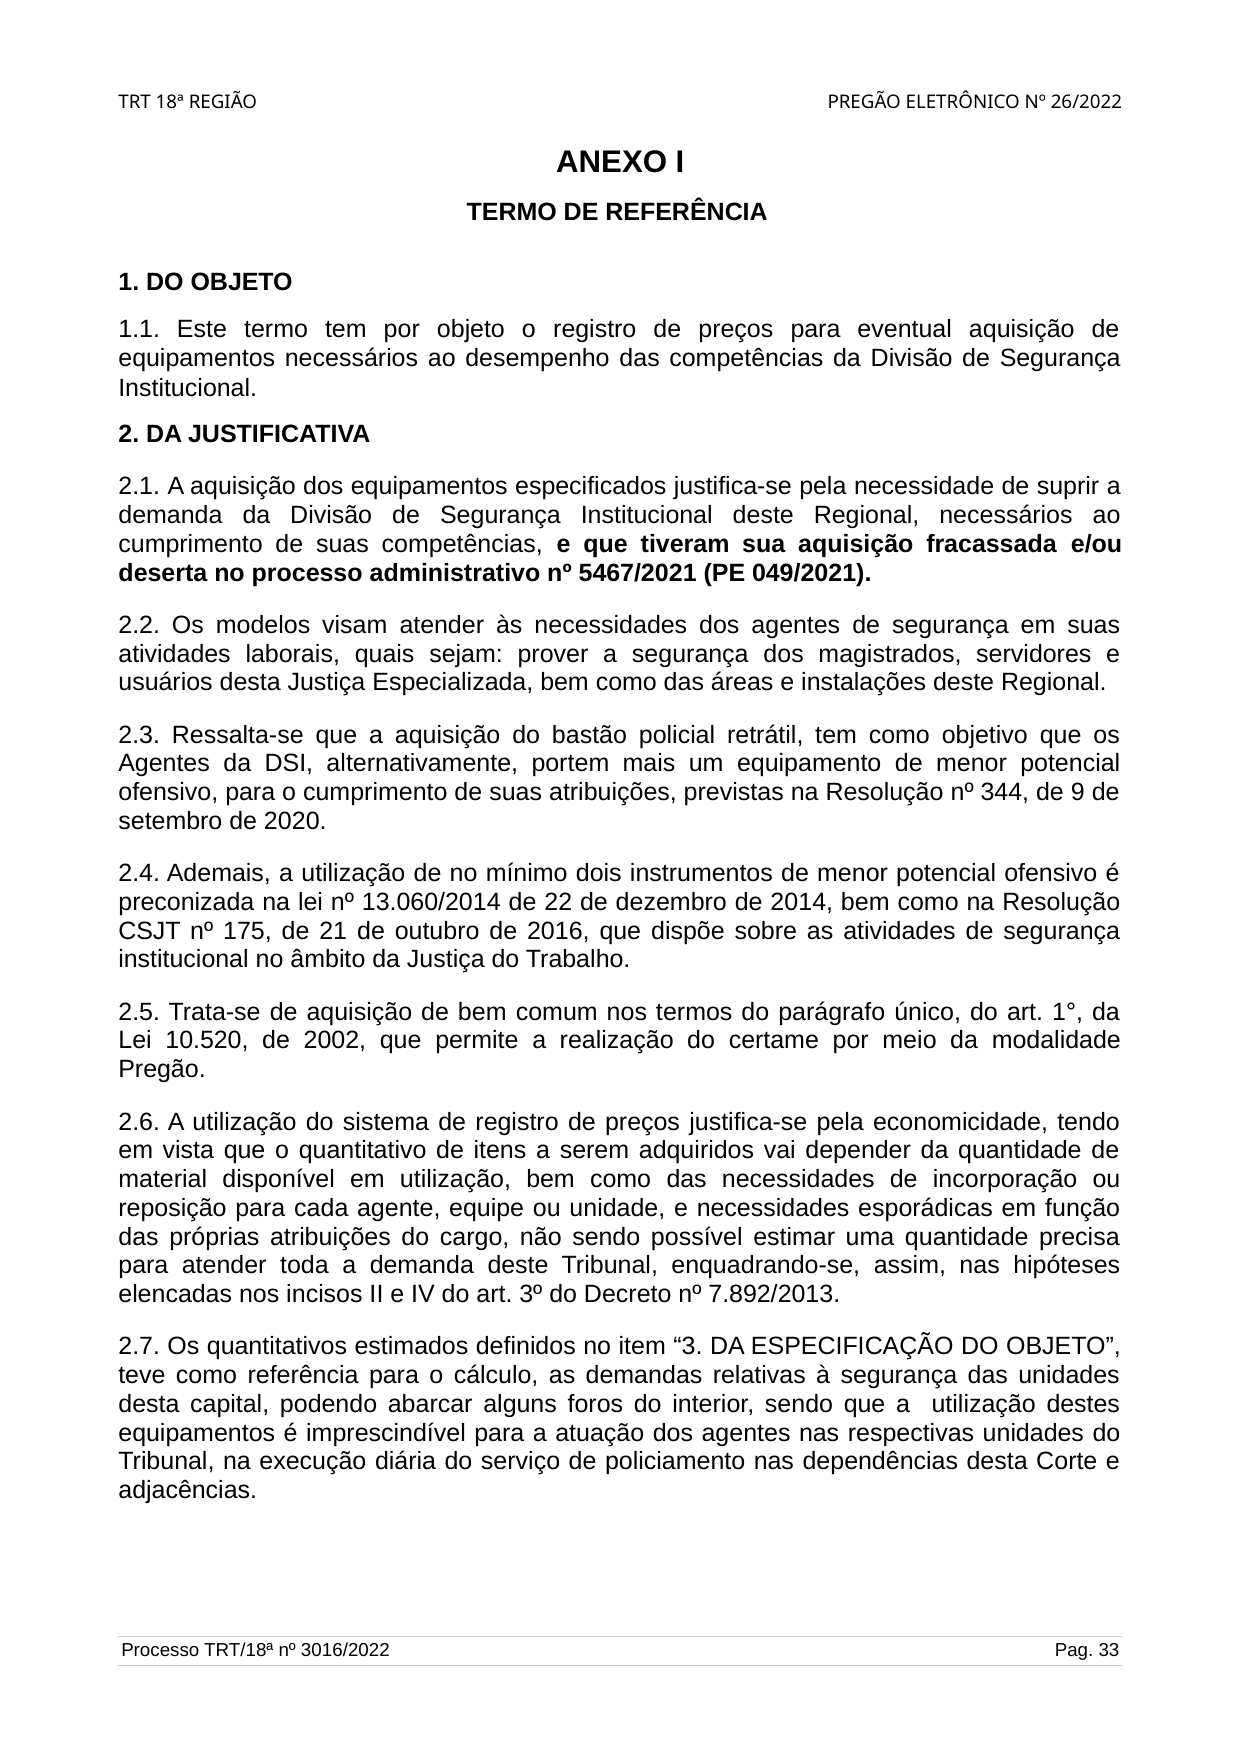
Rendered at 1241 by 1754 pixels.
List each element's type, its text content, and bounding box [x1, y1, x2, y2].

text 2.5. Trata-se de aquisição de bem comum nos termos do parágrafo único, do art. 1°, da Lei 10.520, de 2002, que permite a realização do certame por meio da modalidade Pregão. [118, 997, 1122, 1083]
text 2.4. Ademais, a utilização de no mínimo dois instrumentos de menor potencial ofensivo é preconizada na lei nº 13.060/2014 de 22 de dezembro de 2014, bem como na Resolução CSJT nº 175, de 21 de outubro de 2016, que dispõe sobre as atividades de segurança institucional no âmbito da Justiça do Trabalho. [118, 858, 1122, 973]
text 2. DA JUSTIFICATIVA [118, 419, 1122, 448]
text TERMO DE REFERÊNCIA [118, 197, 1122, 226]
text 2.2. Os modelos visam atender às necessidades dos agentes de segurança em suas atividades laborais, quais sejam: prover a segurança dos magistrados, servidores e usuários desta Justiça Especializada, bem como das áreas e instalações deste Regional. [118, 610, 1122, 696]
text ANEXO I [118, 143, 1122, 179]
text 2.3. Ressalta-se que a aquisição do bastão policial retrátil, tem como objetivo que os Agentes da DSI, alternativamente, portem mais um equipamento de menor potencial ofensivo, para o cumprimento de suas atribuições, previstas na Resolução nº 344, de 9 de setembro de 2020. [118, 720, 1122, 835]
text 2.7. Os quantitativos estimados definidos no item “3. DA ESPECIFICAÇÃO DO OBJETO”, teve como referência para o cálculo, as demandas relativas à segurança das unidades desta capital, podendo abarcar alguns foros do interior, sendo que a utilização destes equipamentos é imprescindível para a atuação dos agentes nas respectivas unidades do Tribunal, na execução diária do serviço de policiamento nas dependências desta Corte e adjacências. [118, 1331, 1122, 1504]
text 2.1. A aquisição dos equipamentos especificados justifica-se pela necessidade de suprir a demanda da Divisão de Segurança Institucional deste Regional, necessários ao cumprimento de suas competências, e que tiveram sua aquisição fracassada e/ou deserta no processo administrativo nº 5467/2021 (PE 049/2021). [118, 471, 1122, 586]
text 2.6. A utilização do sistema de registro de preços justifica-se pela economicidade, tendo em vista que o quantitativo de itens a serem adquiridos vai depender da quantidade de material disponível em utilização, bem como das necessidades de incorporação ou reposição para cada agente, equipe ou unidade, e necessidades esporádicas em função das próprias atribuições do cargo, não sendo possível estimar uma quantidade precisa para atender toda a demanda deste Tribunal, enquadrando-se, assim, nas hipóteses elencadas nos incisos II e IV do art. 3º do Decreto nº 7.892/2013. [118, 1107, 1122, 1308]
text 1.1. Este termo tem por objeto o registro de preços para eventual aquisição de equipamentos necessários ao desempenho das competências da Divisão de Segurança Institucional. [118, 313, 1122, 401]
text 1. DO OBJETO [118, 266, 1122, 295]
